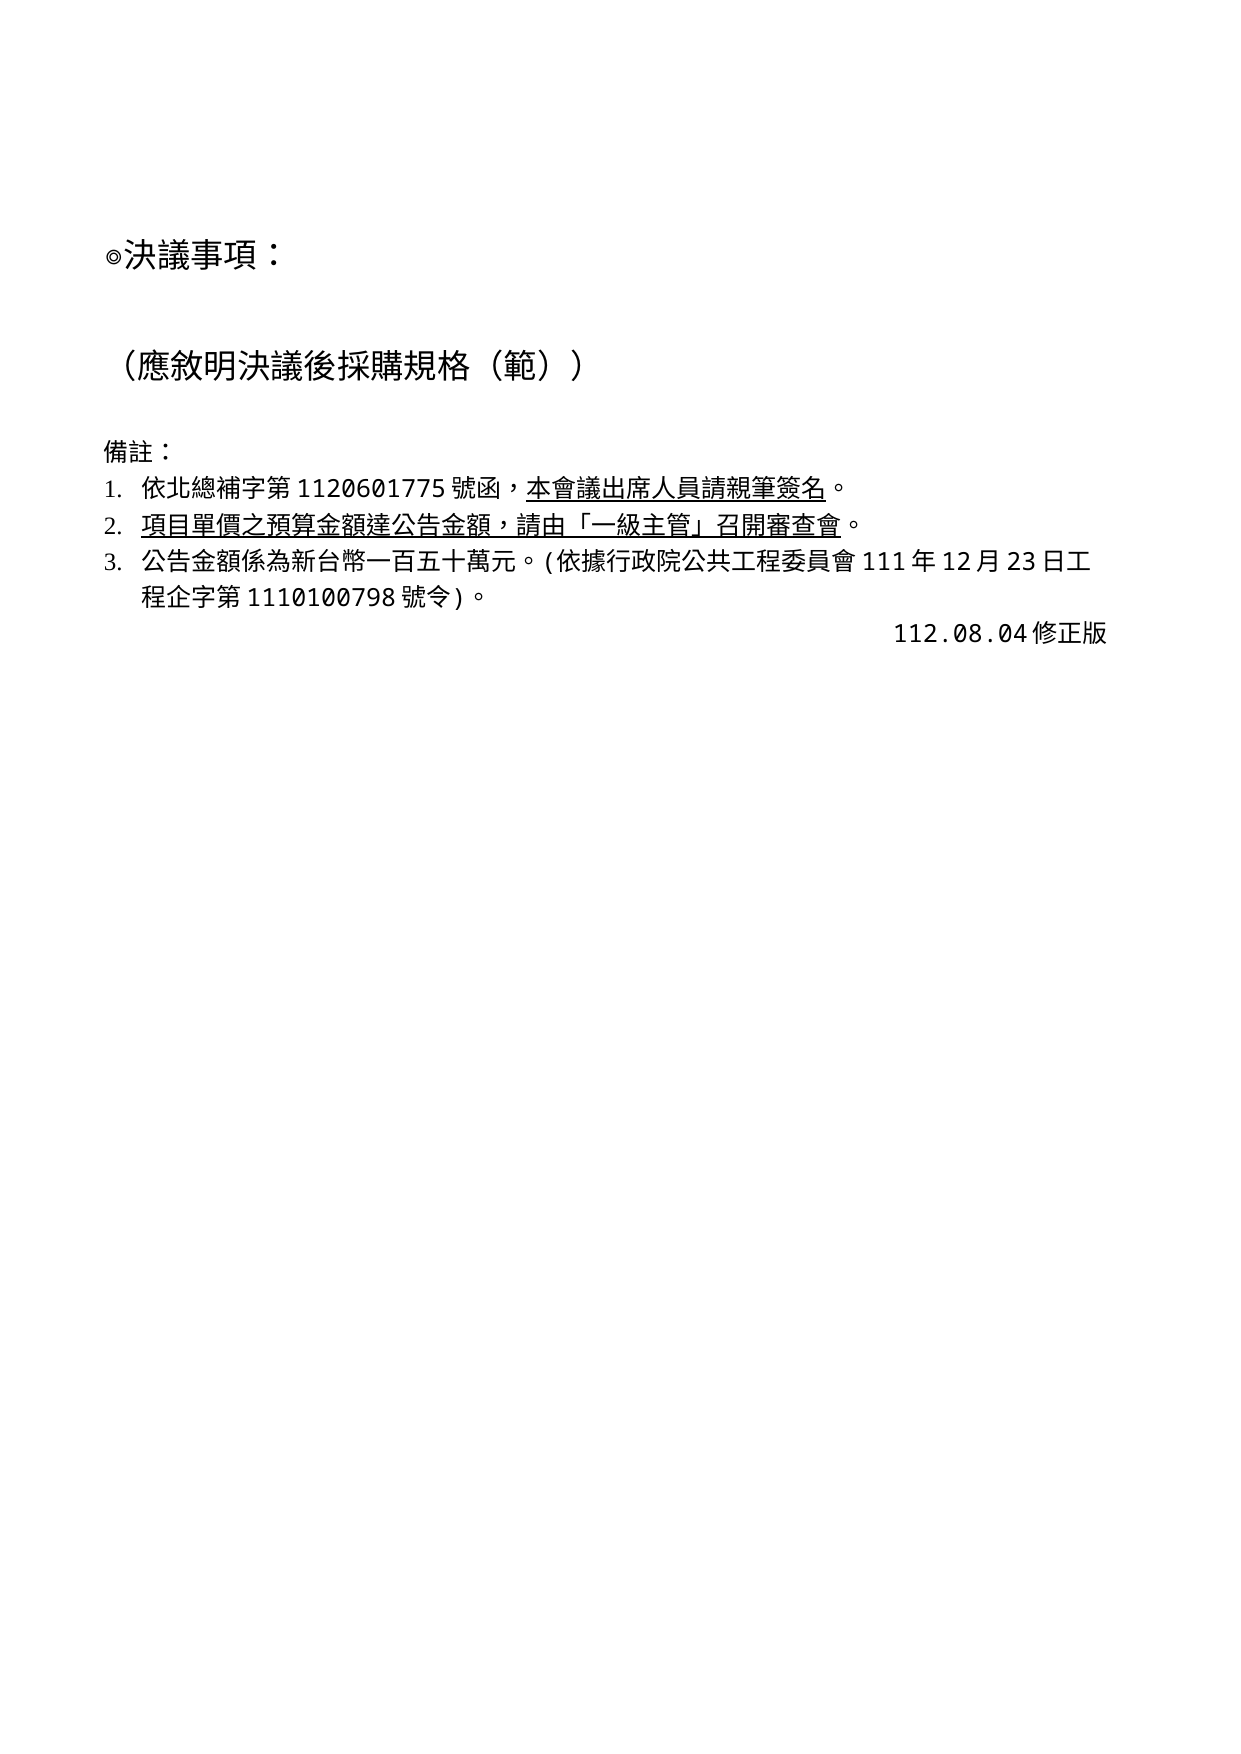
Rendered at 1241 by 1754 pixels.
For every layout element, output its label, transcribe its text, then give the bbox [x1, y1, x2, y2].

list 項目單價之預算金額達公告金額，請由「一級主管」召開審查會。 [103, 505, 1107, 541]
list 依北總補字第1120601775號函，本會議出席人員請親筆簽名。 [103, 469, 1107, 505]
text 備註： [103, 433, 1107, 469]
text （應敘明決議後採購規格（範）） [103, 322, 1107, 384]
text 112.08.04修正版 [74, 614, 1107, 650]
text ◎決議事項： [103, 211, 1107, 273]
list 公告金額係為新台幣一百五十萬元。(依據行政院公共工程委員會111年12月23日工程企字第1110100798號令)。 [103, 541, 1107, 614]
